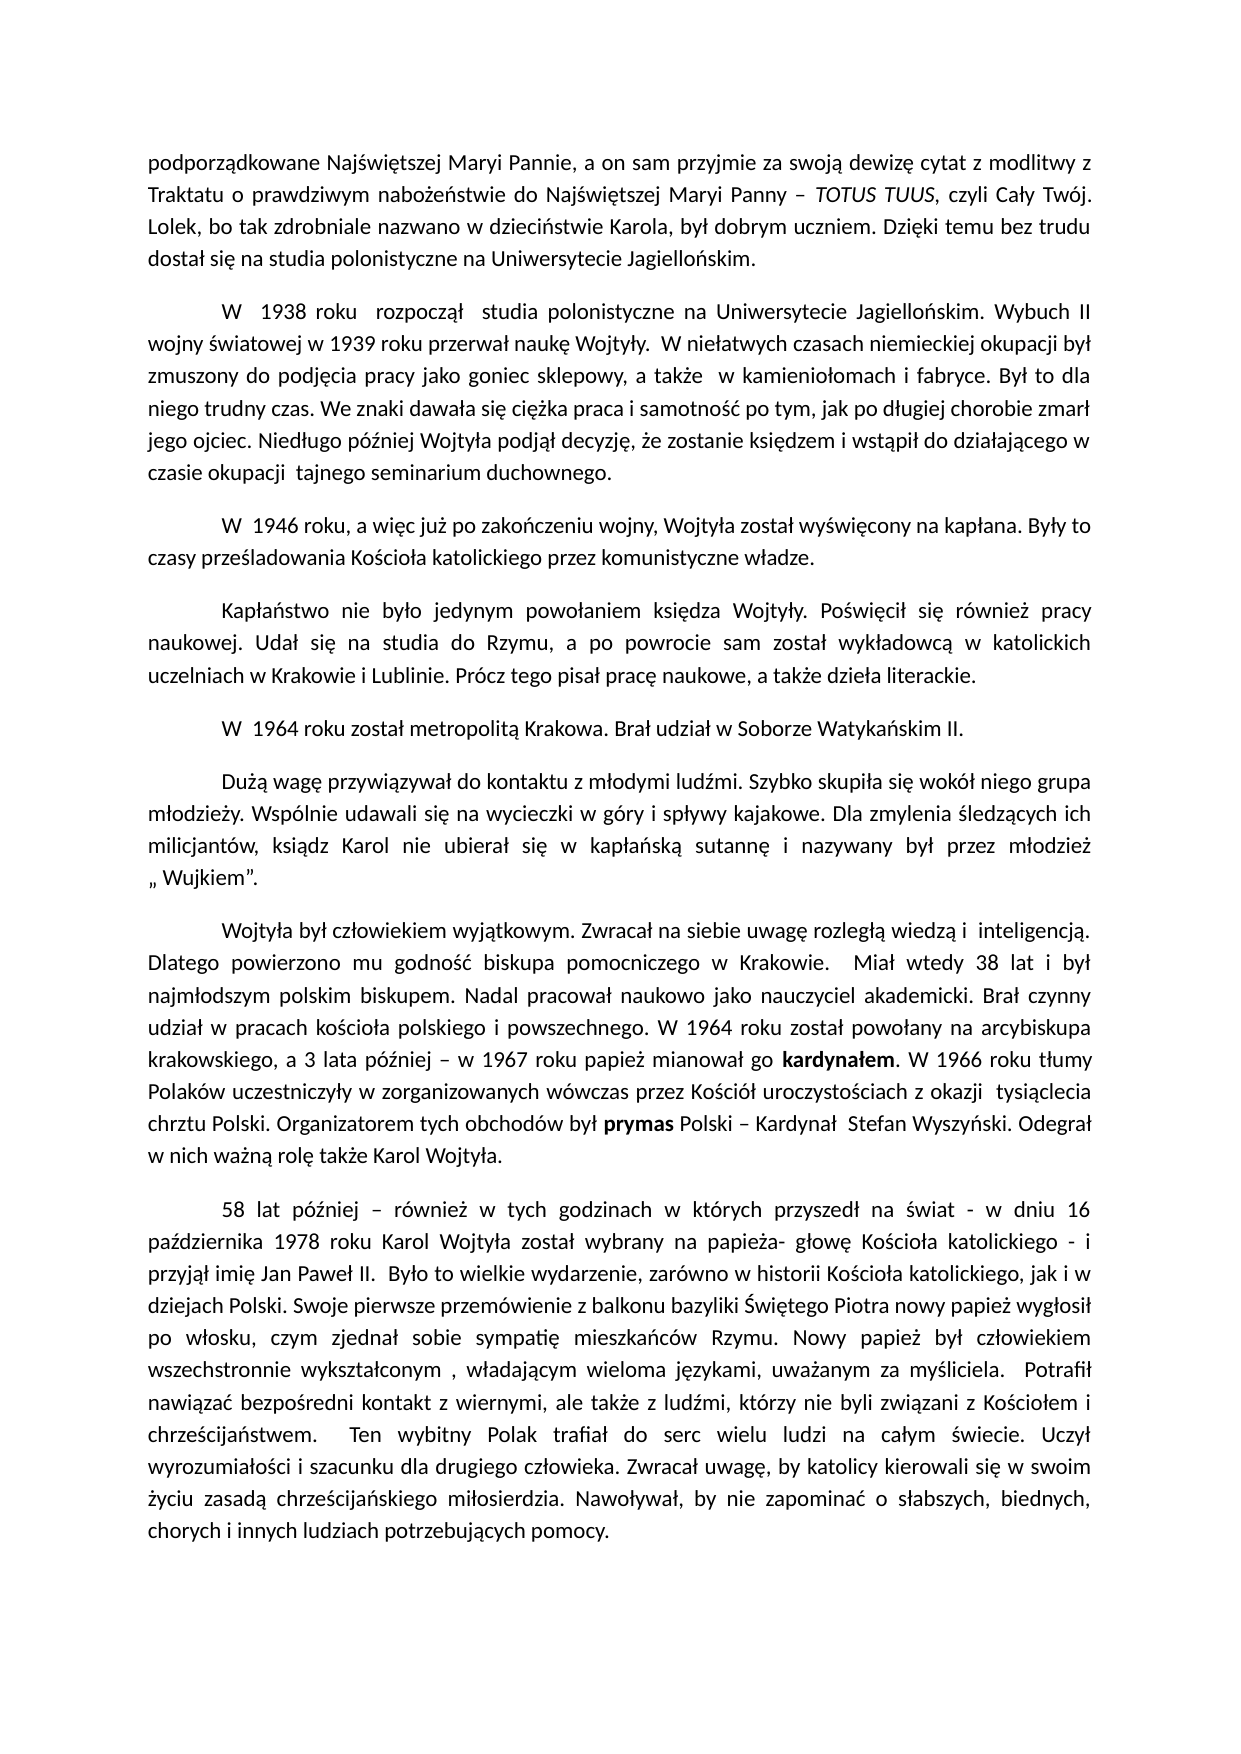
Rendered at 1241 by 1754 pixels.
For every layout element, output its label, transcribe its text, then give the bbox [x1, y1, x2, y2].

text 58 lat później – również w tych godzinach w których przyszedł na świat - w dniu 16 października 1978 roku Karol Wojtyła został wybrany na papieża- głowę Kościoła katolickiego - i przyjął imię Jan Paweł II. Było to wielkie wydarzenie, zarówno w historii Kościoła katolickiego, jak i w dziejach Polski. Swoje pierwsze przemówienie z balkonu bazyliki Świętego Piotra nowy papież wygłosił po włosku, czym zjednał sobie sympatię mieszkańców Rzymu. Nowy papież był człowiekiem wszechstronnie wykształconym , władającym wieloma językami, uważanym za myśliciela. Potrafił nawiązać bezpośredni kontakt z wiernymi, ale także z ludźmi, którzy nie byli związani z Kościołem i chrześcijaństwem. Ten wybitny Polak trafiał do serc wielu ludzi na całym świecie. Uczył wyrozumiałości i szacunku dla drugiego człowieka. Zwracał uwagę, by katolicy kierowali się w swoim życiu zasadą chrześcijańskiego miłosierdzia. Nawoływał, by nie zapominać o słabszych, biednych, chorych i innych ludziach potrzebujących pomocy. [148, 1195, 1093, 1544]
text W 1946 roku, a więc już po zakończeniu wojny, Wojtyła został wyświęcony na kapłana. Były to czasy prześladowania Kościoła katolickiego przez komunistyczne władze. [148, 511, 1093, 571]
text Kapłaństwo nie było jedynym powołaniem księdza Wojtyły. Poświęcił się również pracy naukowej. Udał się na studia do Rzymu, a po powrocie sam został wykładowcą w katolickich uczelniach w Krakowie i Lublinie. Prócz tego pisał pracę naukowe, a także dzieła literackie. [148, 596, 1093, 689]
text Dużą wagę przywiązywał do kontaktu z młodymi ludźmi. Szybko skupiła się wokół niego grupa młodzieży. Wspólnie udawali się na wycieczki w góry i spływy kajakowe. Dla zmylenia śledzących ich milicjantów, ksiądz Karol nie ubierał się w kapłańską sutannę i nazywany był przez młodzież „ Wujkiem”. [148, 767, 1093, 891]
text podporządkowane Najświętszej Maryi Pannie, a on sam przyjmie za swoją dewizę cytat z modlitwy z Traktatu o prawdziwym nabożeństwie do Najświętszej Maryi Panny – TOTUS TUUS, czyli Cały Twój. Lolek, bo tak zdrobniale nazwano w dzieciństwie Karola, był dobrym uczniem. Dzięki temu bez trudu dostał się na studia polonistyczne na Uniwersytecie Jagiellońskim. [148, 148, 1093, 272]
text W 1964 roku został metropolitą Krakowa. Brał udział w Soborze Watykańskim II. [148, 714, 1093, 742]
text W 1938 roku rozpoczął studia polonistyczne na Uniwersytecie Jagiellońskim. Wybuch II wojny światowej w 1939 roku przerwał naukę Wojtyły. W niełatwych czasach niemieckiej okupacji był zmuszony do podjęcia pracy jako goniec sklepowy, a także w kamieniołomach i fabryce. Był to dla niego trudny czas. We znaki dawała się ciężka praca i samotność po tym, jak po długiej chorobie zmarł jego ojciec. Niedługo później Wojtyła podjął decyzję, że zostanie księdzem i wstąpił do działającego w czasie okupacji tajnego seminarium duchownego. [148, 297, 1093, 486]
text Wojtyła był człowiekiem wyjątkowym. Zwracał na siebie uwagę rozległą wiedzą i inteligencją. Dlatego powierzono mu godność biskupa pomocniczego w Krakowie. Miał wtedy 38 lat i był najmłodszym polskim biskupem. Nadal pracował naukowo jako nauczyciel akademicki. Brał czynny udział w pracach kościoła polskiego i powszechnego. W 1964 roku został powołany na arcybiskupa krakowskiego, a 3 lata później – w 1967 roku papież mianował go kardynałem. W 1966 roku tłumy Polaków uczestniczyły w zorganizowanych wówczas przez Kościół uroczystościach z okazji tysiąclecia chrztu Polski. Organizatorem tych obchodów był prymas Polski – Kardynał Stefan Wyszyński. Odegrał w nich ważną rolę także Karol Wojtyła. [148, 916, 1093, 1170]
